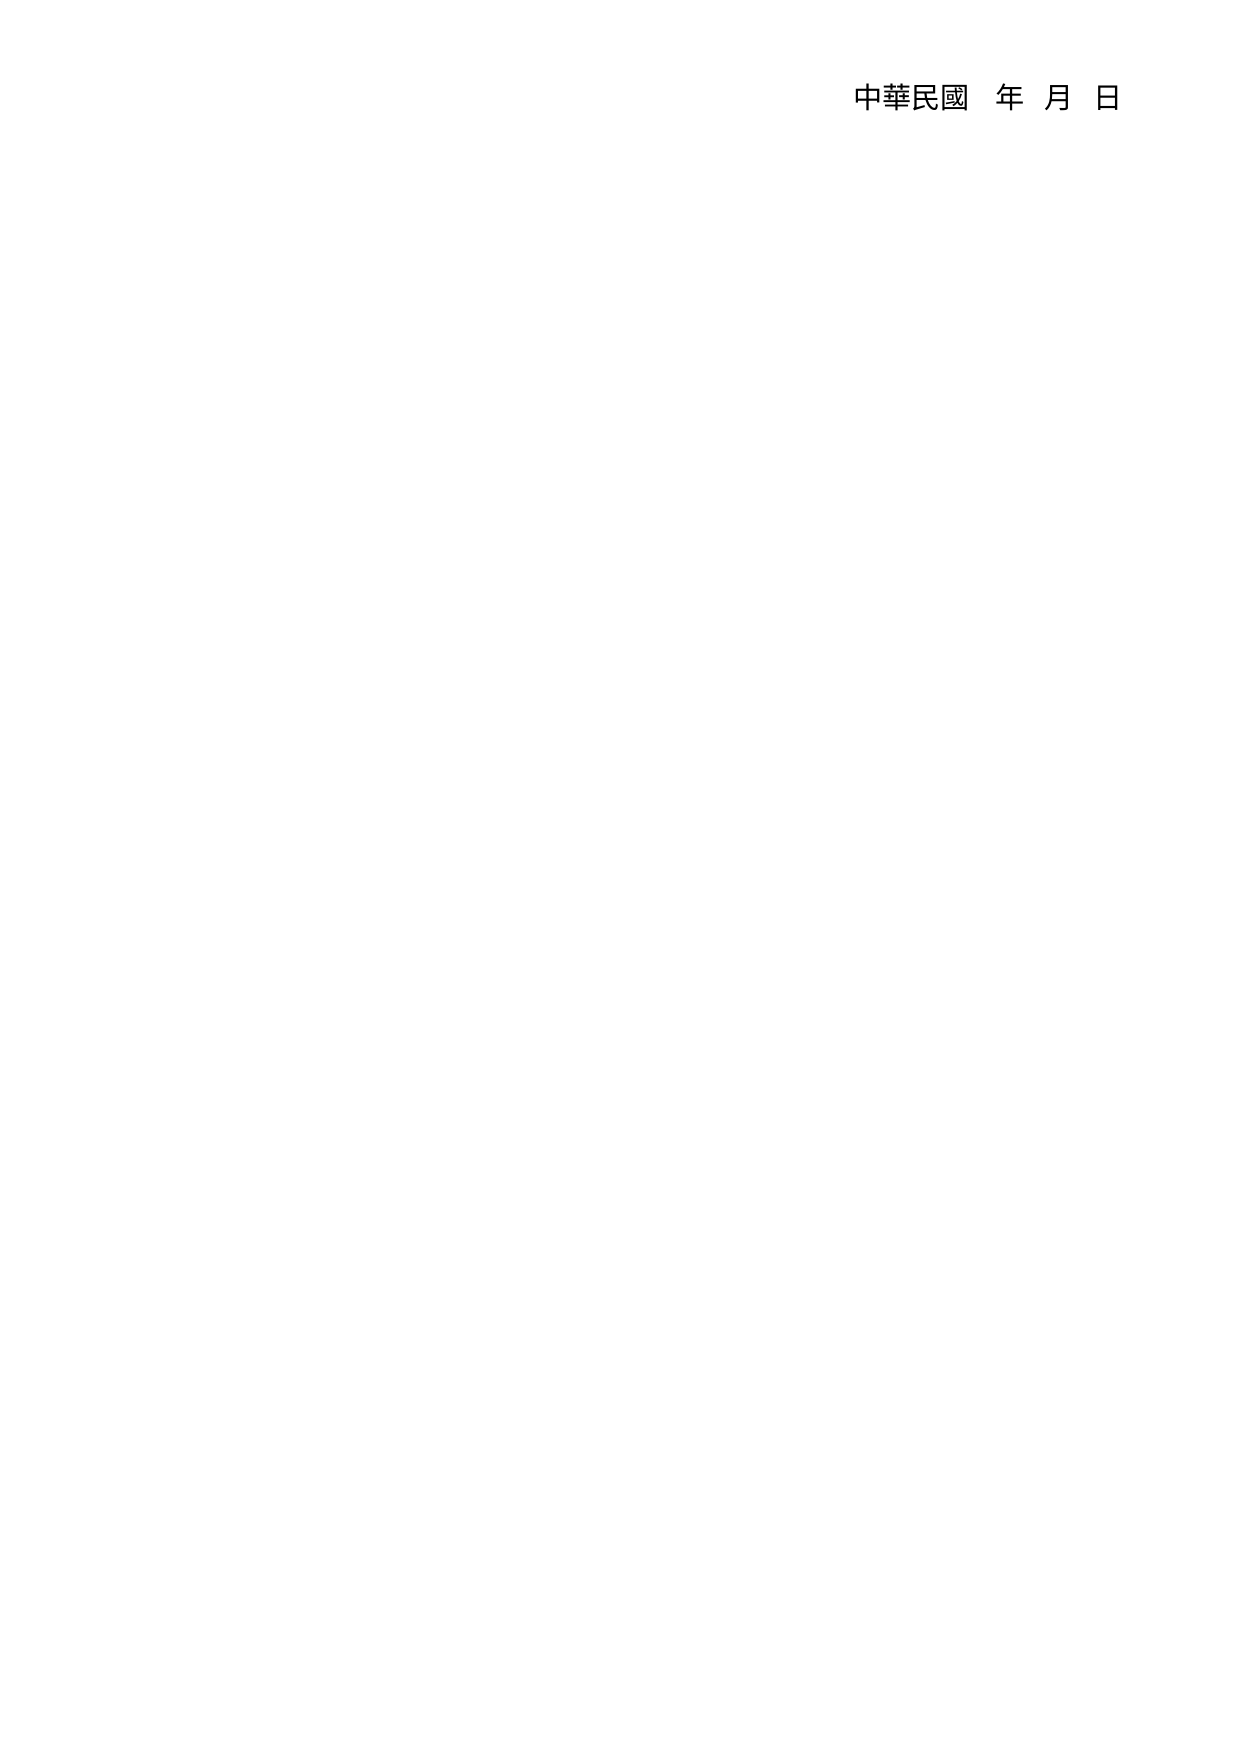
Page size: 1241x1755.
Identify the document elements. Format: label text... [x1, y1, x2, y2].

text 中華民國 年 月 日 [118, 75, 1122, 117]
